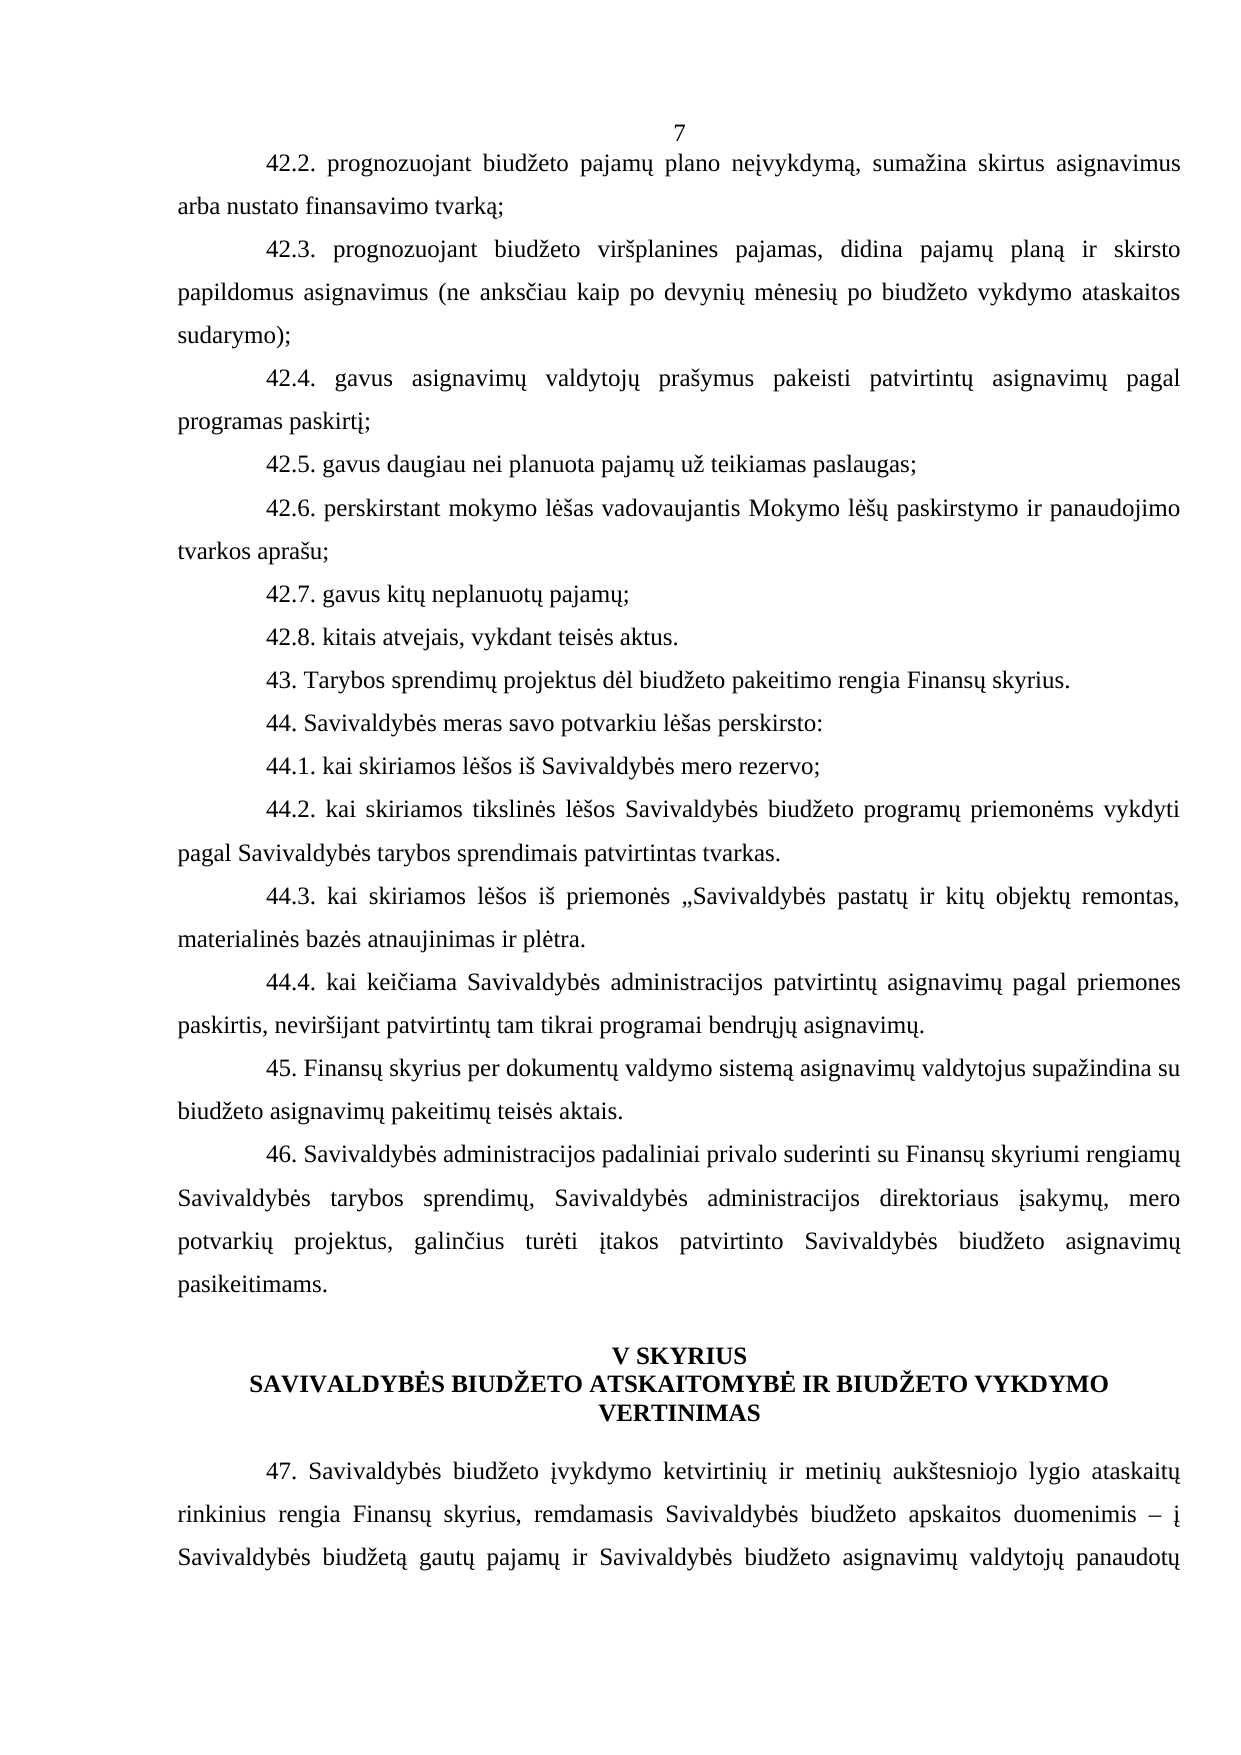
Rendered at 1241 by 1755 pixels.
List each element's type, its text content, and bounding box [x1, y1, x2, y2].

text Savivaldybės biudžeto atskaitomybė ir biudžeto vykdymo vertinimas [177, 1369, 1181, 1427]
text 46. Savivaldybės administracijos padaliniai privalo suderinti su Finansų skyriumi rengiamų Savivaldybės tarybos sprendimų, Savivaldybės administracijos direktoriaus įsakymų, mero potvarkių projektus, galinčius turėti įtakos patvirtinto Savivaldybės biudžeto asignavimų pasikeitimams. [177, 1139, 1181, 1298]
text 42.4. gavus asignavimų valdytojų prašymus pakeisti patvirtintų asignavimų pagal programas paskirtį; [177, 363, 1181, 435]
text 44.2. kai skiriamos tikslinės lėšos Savivaldybės biudžeto programų priemonėms vykdyti pagal Savivaldybės tarybos sprendimais patvirtintas tvarkas. [177, 794, 1181, 866]
text 44. Savivaldybės meras savo potvarkiu lėšas perskirsto: [177, 708, 1181, 737]
text 44.3. kai skiriamos lėšos iš priemonės „Savivaldybės pastatų ir kitų objektų remontas, materialinės bazės atnaujinimas ir plėtra. [177, 881, 1181, 953]
text 42.8. kitais atvejais, vykdant teisės aktus. [177, 622, 1181, 651]
text 42.7. gavus kitų neplanuotų pajamų; [177, 579, 1181, 608]
text 44.1. kai skiriamos lėšos iš Savivaldybės mero rezervo; [177, 751, 1181, 780]
text 44.4. kai keičiama Savivaldybės administracijos patvirtintų asignavimų pagal priemones paskirtis, neviršijant patvirtintų tam tikrai programai bendrųjų asignavimų. [177, 967, 1181, 1039]
text 42.6. perskirstant mokymo lėšas vadovaujantis Mokymo lėšų paskirstymo ir panaudojimo tvarkos aprašu; [177, 493, 1181, 564]
text 42.2. prognozuojant biudžeto pajamų plano neįvykdymą, sumažina skirtus asignavimus arba nustato finansavimo tvarką; [177, 148, 1181, 219]
text 42.5. gavus daugiau nei planuota pajamų už teikiamas paslaugas; [177, 449, 1181, 478]
text 45. Finansų skyrius per dokumentų valdymo sistemą asignavimų valdytojus supažindina su biudžeto asignavimų pakeitimų teisės aktais. [177, 1053, 1181, 1125]
text 47. Savivaldybės biudžeto įvykdymo ketvirtinių ir metinių aukštesniojo lygio ataskaitų rinkinius rengia Finansų skyrius, remdamasis Savivaldybės biudžeto apskaitos duomenimis – į Savivaldybės biudžetą gautų pajamų ir Savivaldybės biudžeto asignavimų valdytojų panaudotų [177, 1456, 1181, 1571]
text V SKYRIUS [177, 1341, 1181, 1369]
text 43. Tarybos sprendimų projektus dėl biudžeto pakeitimo rengia Finansų skyrius. [177, 665, 1181, 694]
text 42.3. prognozuojant biudžeto viršplanines pajamas, didina pajamų planą ir skirsto papildomus asignavimus (ne anksčiau kaip po devynių mėnesių po biudžeto vykdymo ataskaitos sudarymo); [177, 234, 1181, 349]
